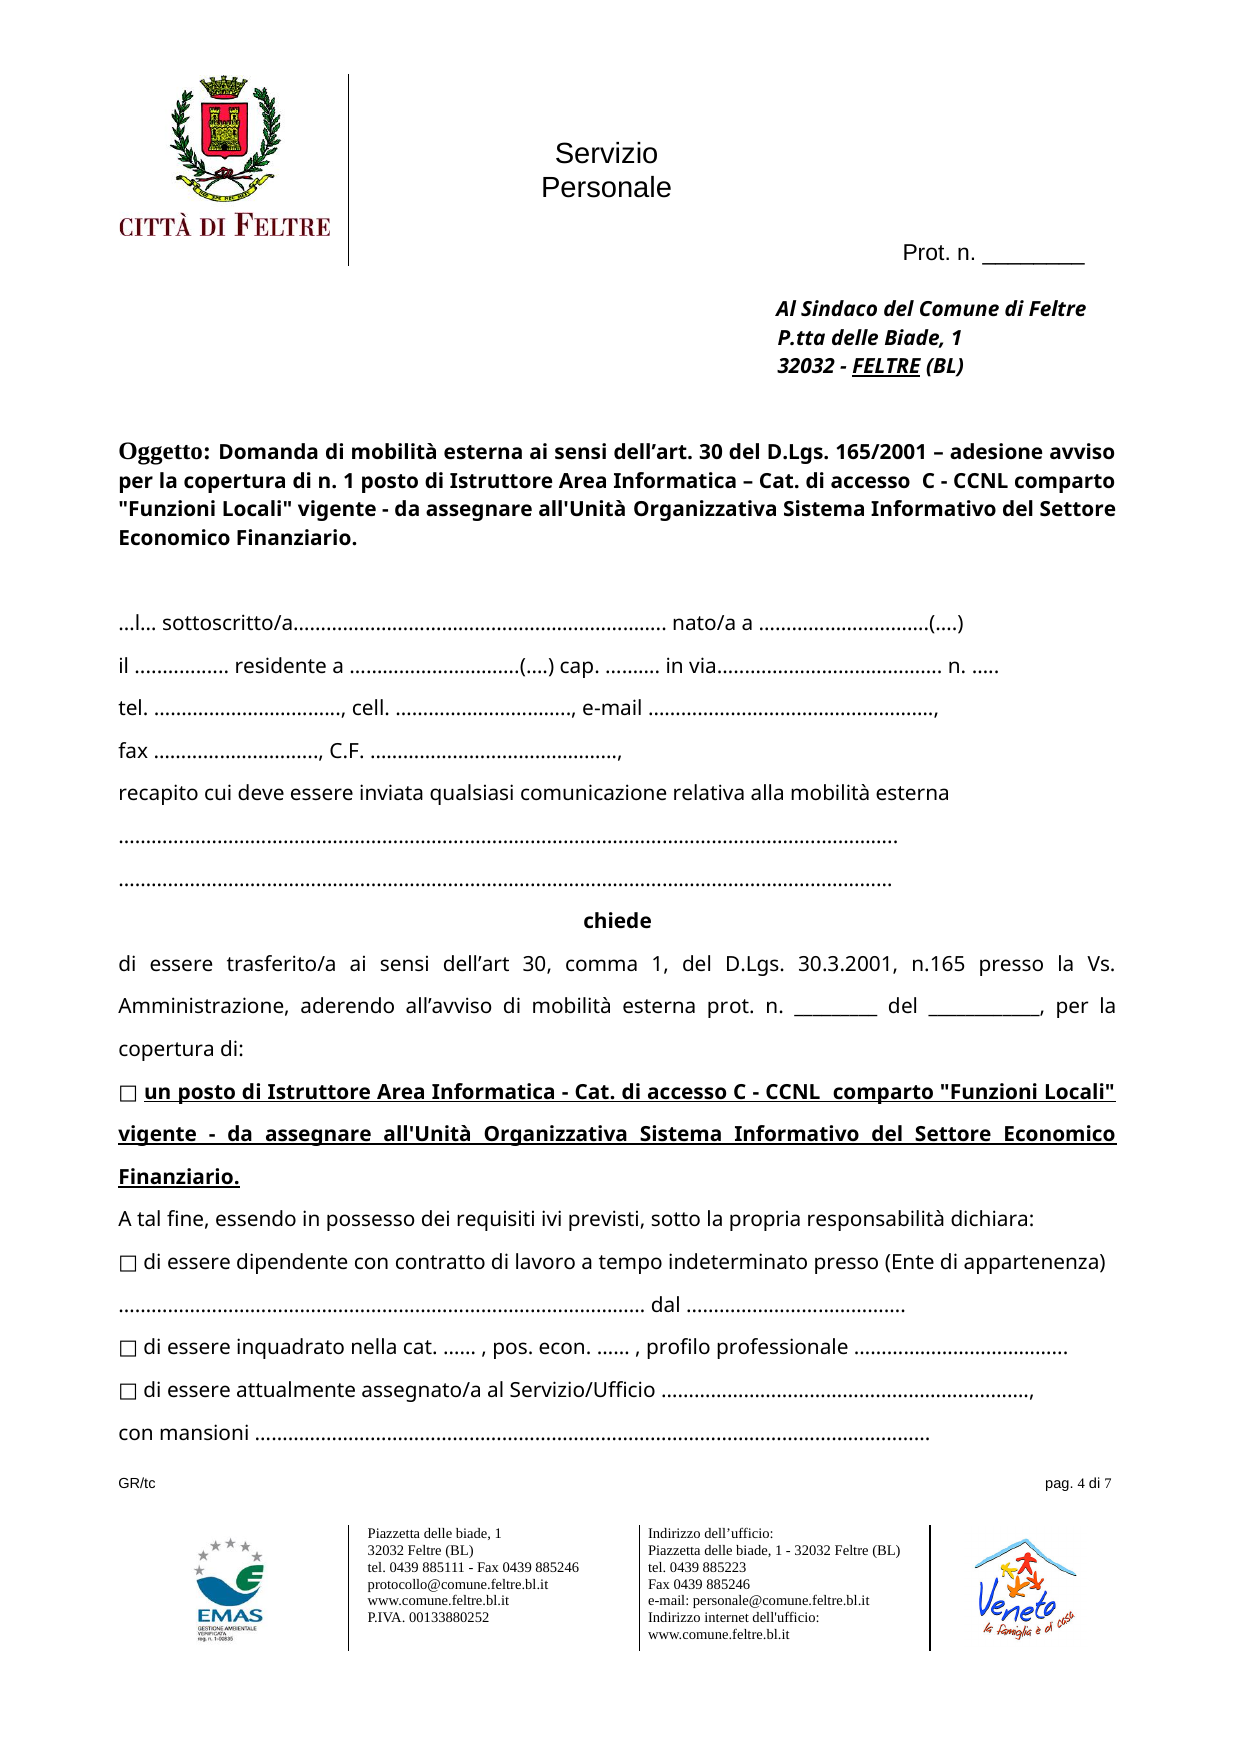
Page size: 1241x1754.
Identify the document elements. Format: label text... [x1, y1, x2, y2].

text con mansioni …………………………………………………………………………………………………………... [118, 1418, 1117, 1446]
text Finanziario. [118, 1145, 1117, 1190]
text …l… sottoscritto/a………………………………………………………….. nato/a a ………………………….(….) [118, 608, 1117, 637]
text tel. ….………………………..., cell. ………………………….., e-mail ……………………………………………., [118, 693, 1117, 722]
text □ di essere inquadrato nella cat. …… , pos. econ. …… , profilo professionale ………………………………... [118, 1332, 1117, 1361]
text P.tta delle Biade, 1 [777, 323, 1122, 351]
text □ un posto di Istruttore Area Informatica - Cat. di accesso C - CCNL comparto "Funzioni Locali" vigente - da assegnare all'Unità Organizzativa Sistema Informativo del Settore Economico [118, 1077, 1117, 1143]
text □ di essere attualmente assegnato/a al Servizio/Ufficio …………………………………………………………., [118, 1375, 1117, 1403]
text recapito cui deve essere inviata qualsiasi comunicazione relativa alla mobilità esterna [118, 778, 1117, 807]
text …………………………………………………………………………………… dal …………………………………. [118, 1290, 1117, 1318]
text il ................. residente a ………………………….(….) cap. ………. in via…...….…………………………. n. ….. [118, 651, 1117, 679]
text ………………………………………………………………………………………………………………..………….. [118, 821, 1117, 849]
text Oggetto: Domanda di mobilità esterna ai sensi dell’art. 30 del D.Lgs. 165/2001 – adesione avviso per la copertura di n. 1 posto di Istruttore Area Informatica – Cat. di accesso C - CCNL comparto "Funzioni Locali" vigente - da assegnare all'Unità Organizzativa Sistema Informativo del Settore Economico Finanziario. [118, 436, 1117, 551]
text chiede [118, 906, 1117, 935]
picture [119, 75, 330, 236]
picture [964, 1526, 1088, 1647]
text A tal fine, essendo in possesso dei requisiti ivi previsti, sotto la propria responsabilità dichiara: [118, 1204, 1117, 1233]
picture [175, 1526, 300, 1650]
text di essere trasferito/a ai sensi dell’art 30, comma 1, del D.Lgs. 30.3.2001, n.165 presso la Vs. Amministrazione, aderendo all’avviso di mobilità esterna prot. n. _________ del ____________, per la copertura di: [118, 949, 1117, 1063]
text 32032 - FELTRE (BL) [777, 351, 1122, 379]
text Al Sindaco del Comune di Feltre [776, 294, 1124, 323]
text □ di essere dipendente con contratto di lavoro a tempo indeterminato presso (Ente di appartenenza) [118, 1247, 1117, 1276]
text …………………………………………………………………………………………………………………………… [118, 864, 1117, 892]
text fax ………………………..., C.F. ………………………………………, [118, 736, 1117, 764]
